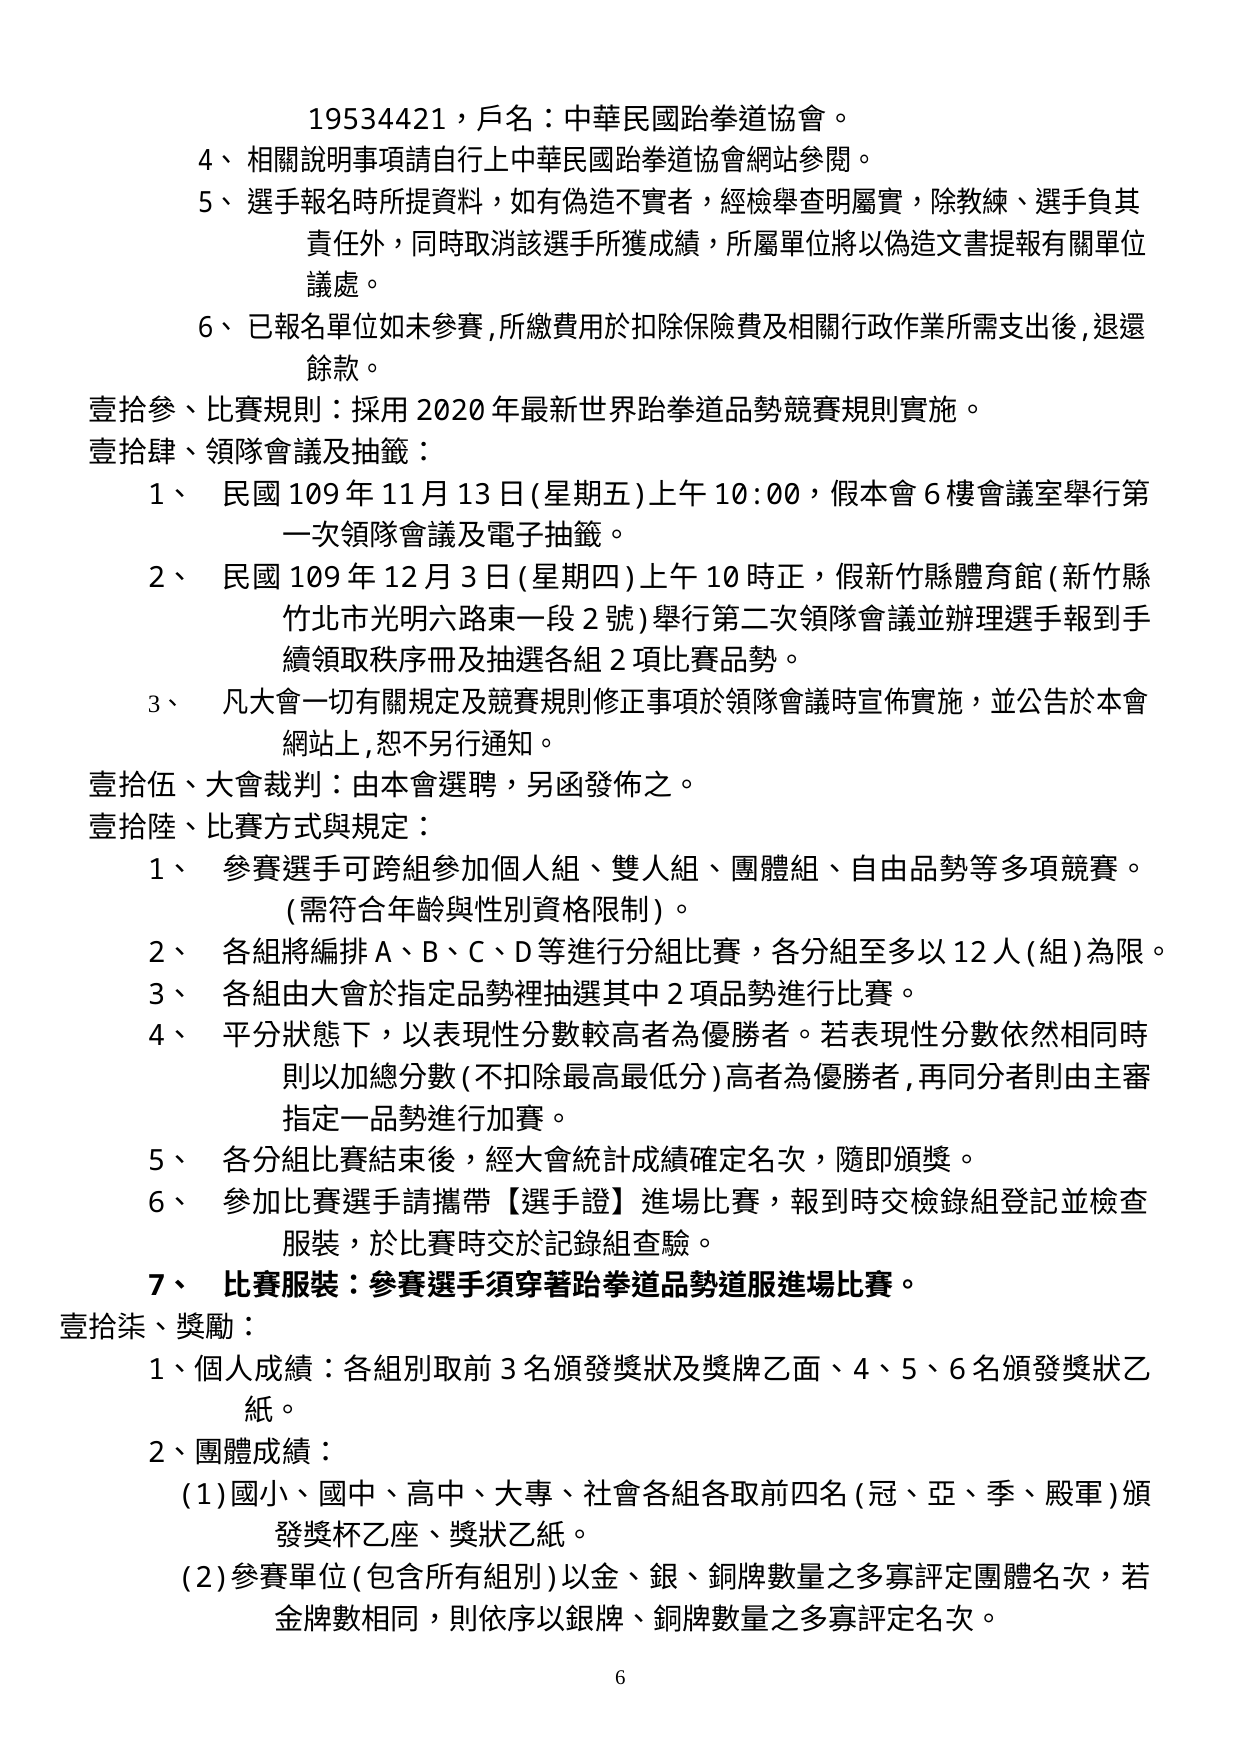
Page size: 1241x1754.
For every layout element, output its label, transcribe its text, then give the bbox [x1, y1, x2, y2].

list 獎勵： [59, 1304, 1152, 1346]
list 平分狀態下，以表現性分數較高者為優勝者。若表現性分數依然相同時則以加總分數(不扣除最高最低分)高者為優勝者,再同分者則由主審指定一品勢進行加賽。 [148, 1012, 1152, 1137]
list 比賽方式與規定： [89, 804, 1152, 846]
list 相關說明事項請自行上中華民國跆拳道協會網站參閱。 [197, 137, 1152, 179]
list 凡大會一切有關規定及競賽規則修正事項於領隊會議時宣佈實施，並公告於本會網站上,恕不另行通知。 [148, 679, 1152, 762]
list 領隊會議及抽籤： [89, 429, 1152, 471]
list 報名費：個人組─800元、雙人組─1400元、團體三人組─1800元、自由品勢團體組─2500元，請以劃撥方式繳納，劃撥帳號：19534421，戶名：中華民國跆拳道協會。 [198, 96, 1152, 137]
list 民國109年12月3日(星期四)上午10時正，假新竹縣體育館(新竹縣竹北市光明六路東一段2號)舉行第二次領隊會議並辦理選手報到手續領取秩序冊及抽選各組2項比賽品勢。 [148, 554, 1152, 679]
list 參賽單位(包含所有組別)以金、銀、銅牌數量之多寡評定團體名次，若金牌數相同，則依序以銀牌、銅牌數量之多寡評定名次。 [177, 1554, 1152, 1637]
list 比賽規則：採用2020年最新世界跆拳道品勢競賽規則實施。 [89, 387, 1152, 429]
list 個人成績：各組別取前3名頒發獎狀及獎牌乙面、4、5、6名頒發獎狀乙紙。 [148, 1346, 1152, 1429]
list 已報名單位如未參賽,所繳費用於扣除保險費及相關行政作業所需支出後,退還餘款。 [198, 304, 1152, 387]
list 各組由大會於指定品勢裡抽選其中2項品勢進行比賽。 [148, 971, 1152, 1012]
list 參賽選手可跨組參加個人組、雙人組、團體組、自由品勢等多項競賽。(需符合年齡與性別資格限制)。 [148, 846, 1152, 929]
list 民國109年11月13日(星期五)上午10:00，假本會6樓會議室舉行第一次領隊會議及電子抽籤。 [148, 471, 1152, 554]
list 選手報名時所提資料，如有偽造不實者，經檢舉查明屬實，除教練、選手負其責任外，同時取消該選手所獲成績，所屬單位將以偽造文書提報有關單位議處。 [198, 179, 1152, 304]
list 國小、國中、高中、大專、社會各組各取前四名(冠、亞、季、殿軍)頒發獎杯乙座、獎狀乙紙。 [177, 1471, 1152, 1554]
list 各分組比賽結束後，經大會統計成績確定名次，隨即頒獎。 [148, 1137, 1152, 1179]
list 大會裁判：由本會選聘，另函發佈之。 [89, 762, 1152, 804]
list 團體成績： [148, 1429, 1152, 1471]
list 參加比賽選手請攜帶【選手證】進場比賽，報到時交檢錄組登記並檢查服裝，於比賽時交於記錄組查驗。 [148, 1179, 1152, 1262]
list 各組將編排A、B、C、D等進行分組比賽，各分組至多以12人(組)為限。 [148, 929, 1152, 971]
list 比賽服裝：參賽選手須穿著跆拳道品勢道服進場比賽。 [148, 1262, 1152, 1304]
